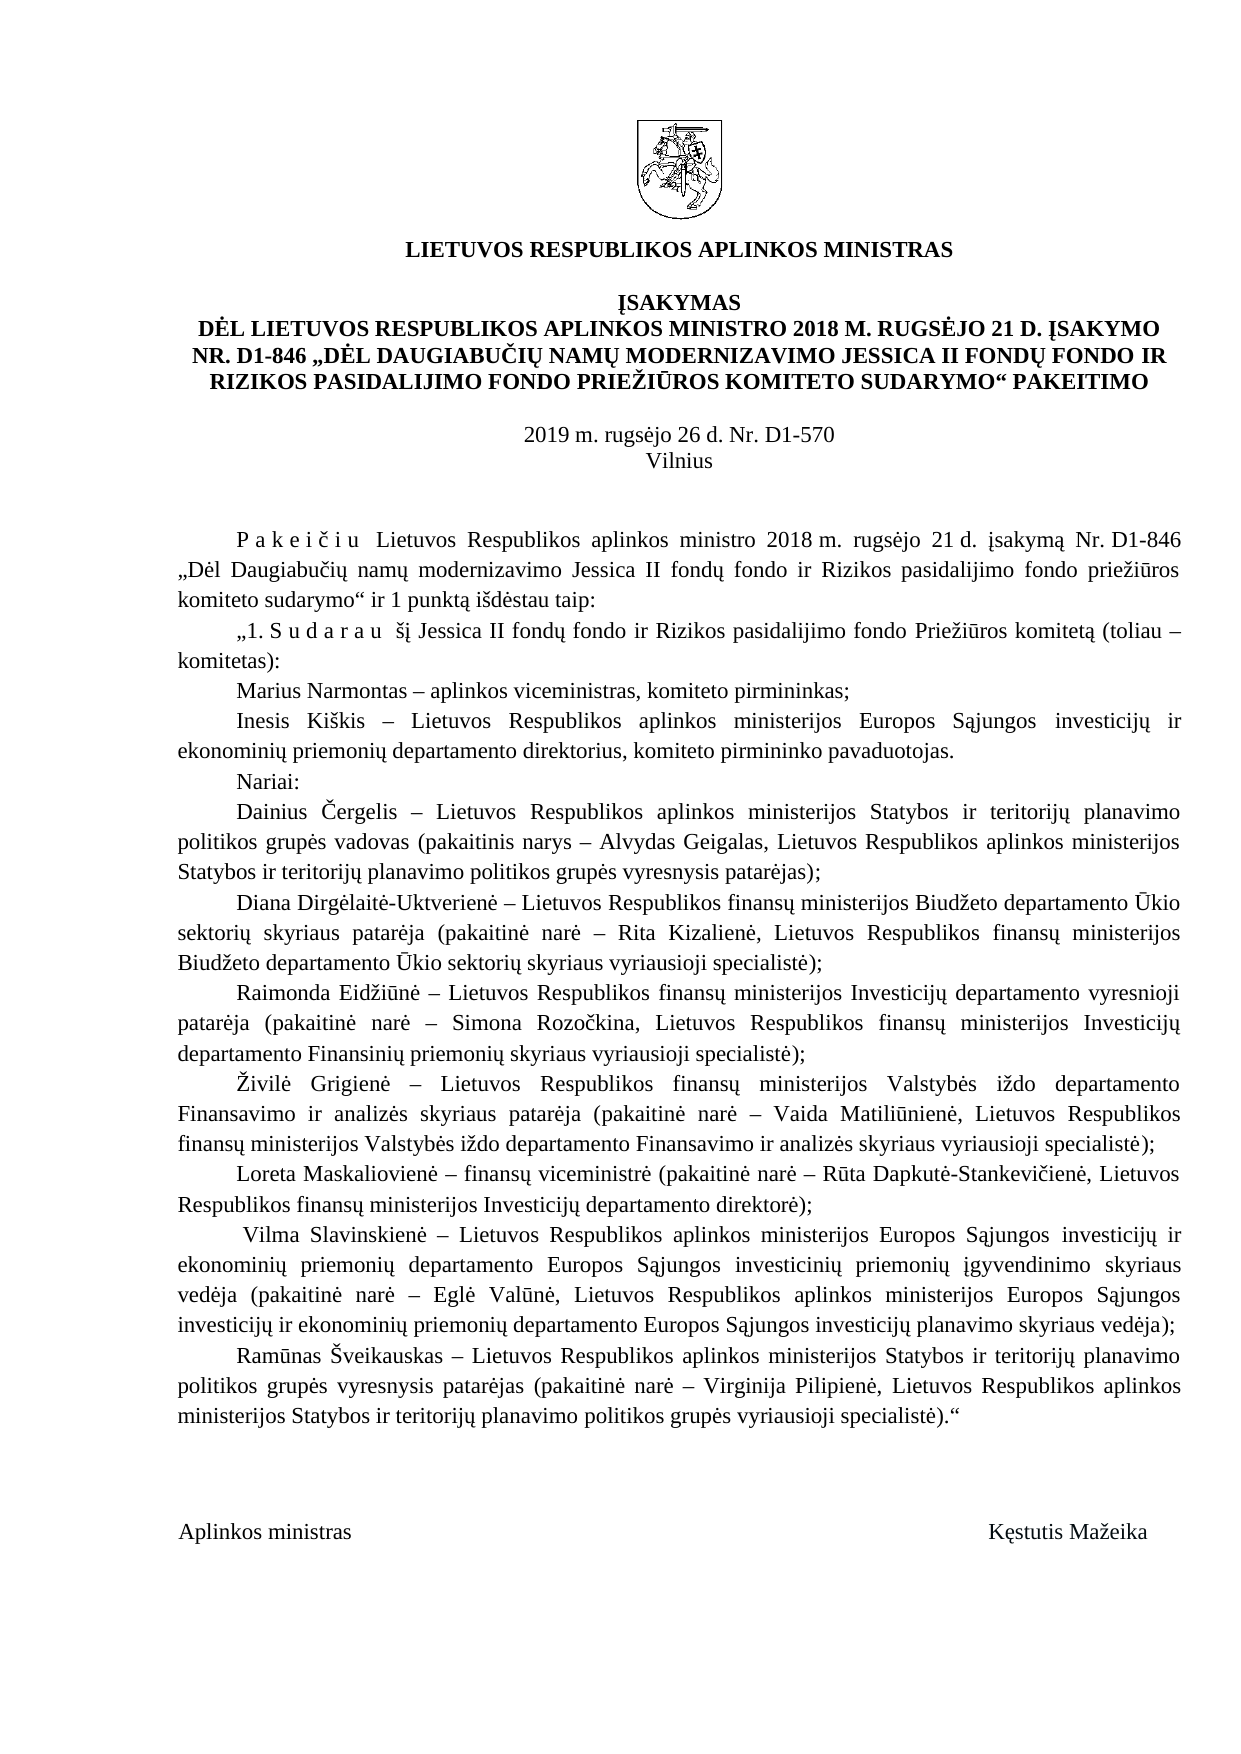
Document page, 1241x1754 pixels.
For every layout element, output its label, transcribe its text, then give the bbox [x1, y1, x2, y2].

text Ramūnas Šveikauskas – Lietuvos Respublikos aplinkos ministerijos Statybos ir teritorijų planavimo politikos grupės vyresnysis patarėjas (pakaitinė narė – Virginija Pilipienė, Lietuvos Respublikos aplinkos ministerijos Statybos ir teritorijų planavimo politikos grupės vyriausioji specialistė).“ [177, 1342, 1181, 1428]
text Loreta Maskaliovienė – finansų viceministrė (pakaitinė narė – Rūta Dapkutė-Stankevičienė, Lietuvos Respublikos finansų ministerijos Investicijų departamento direktorė); [177, 1161, 1181, 1217]
text Vilma Slavinskienė – Lietuvos Respublikos aplinkos ministerijos Europos Sąjungos investicijų ir ekonominių priemonių departamento Europos Sąjungos investicinių priemonių įgyvendinimo skyriaus vedėja (pakaitinė narė – Eglė Valūnė, Lietuvos Respublikos aplinkos ministerijos Europos Sąjungos investicijų ir ekonominių priemonių departamento Europos Sąjungos investicijų planavimo skyriaus vedėja); [177, 1221, 1181, 1338]
text Marius Narmontas – aplinkos viceministras, komiteto pirmininkas; [177, 677, 1181, 703]
text Živilė Grigienė – Lietuvos Respublikos finansų ministerijos Valstybės iždo departamento Finansavimo ir analizės skyriaus patarėja (pakaitinė narė – Vaida Matiliūnienė, Lietuvos Respublikos finansų ministerijos Valstybės iždo departamento Finansavimo ir analizės skyriaus vyriausioji specialistė); [177, 1070, 1181, 1157]
text Raimonda Eidžiūnė – Lietuvos Respublikos finansų ministerijos Investicijų departamento vyresnioji patarėja (pakaitinė narė – Simona Rozočkina, Lietuvos Respublikos finansų ministerijos Investicijų departamento Finansinių priemonių skyriaus vyriausioji specialistė); [177, 979, 1181, 1066]
text Inesis Kiškis – Lietuvos Respublikos aplinkos ministerijos Europos Sąjungos investicijų ir ekonominių priemonių departamento direktorius, komiteto pirmininko pavaduotojas. [177, 707, 1181, 764]
text Dainius Čergelis – Lietuvos Respublikos aplinkos ministerijos Statybos ir teritorijų planavimo politikos grupės vadovas (pakaitinis narys – Alvydas Geigalas, Lietuvos Respublikos aplinkos ministerijos Statybos ir teritorijų planavimo politikos grupės vyresnysis patarėjas); [177, 798, 1181, 885]
text 2019 m. rugsėjo 26 d. Nr. D1-570 [177, 421, 1181, 447]
text Pakeičiu Lietuvos Respublikos aplinkos ministro 2018 m. rugsėjo 21 d. įsakymą Nr. D1-846 „Dėl Daugiabučių namų modernizavimo Jessica II fondų fondo ir Rizikos pasidalijimo fondo priežiūros komiteto sudarymo“ ir 1 punktą išdėstau taip: [177, 526, 1181, 613]
text ĮSAKYMAS [177, 289, 1181, 315]
text Nariai: [177, 768, 1181, 794]
text „1. Sudarau šį Jessica II fondų fondo ir Rizikos pasidalijimo fondo Priežiūros komitetą (toliau – komitetas): [177, 617, 1181, 673]
text Diana Dirgėlaitė-Uktverienė – Lietuvos Respublikos finansų ministerijos Biudžeto departamento Ūkio sektorių skyriaus patarėja (pakaitinė narė – Rita Kizalienė, Lietuvos Respublikos finansų ministerijos Biudžeto departamento Ūkio sektorių skyriaus vyriausioji specialistė); [177, 889, 1181, 975]
text Aplinkos ministras Kęstutis Mažeika [178, 1518, 1181, 1544]
text Vilnius [177, 447, 1181, 473]
text DĖL LIETUVOS RESPUBLIKOS APLINKOS MINISTRO 2018 M. RUGSĖJO 21 D. ĮSAKYMO NR. D1-846 „DĖL DAUGIABUČIŲ NAMŲ MODERNIZAVIMO JESSICA II FONDŲ FONDO IR RIZIKOS PASIDALIJIMO FONDO PRIEŽIŪROS KOMITETO SUDARYMO“ PAKEITIMO [177, 315, 1181, 394]
text LIETUVOS RESPUBLIKOS APLINKOS MINISTRAS [177, 236, 1181, 263]
